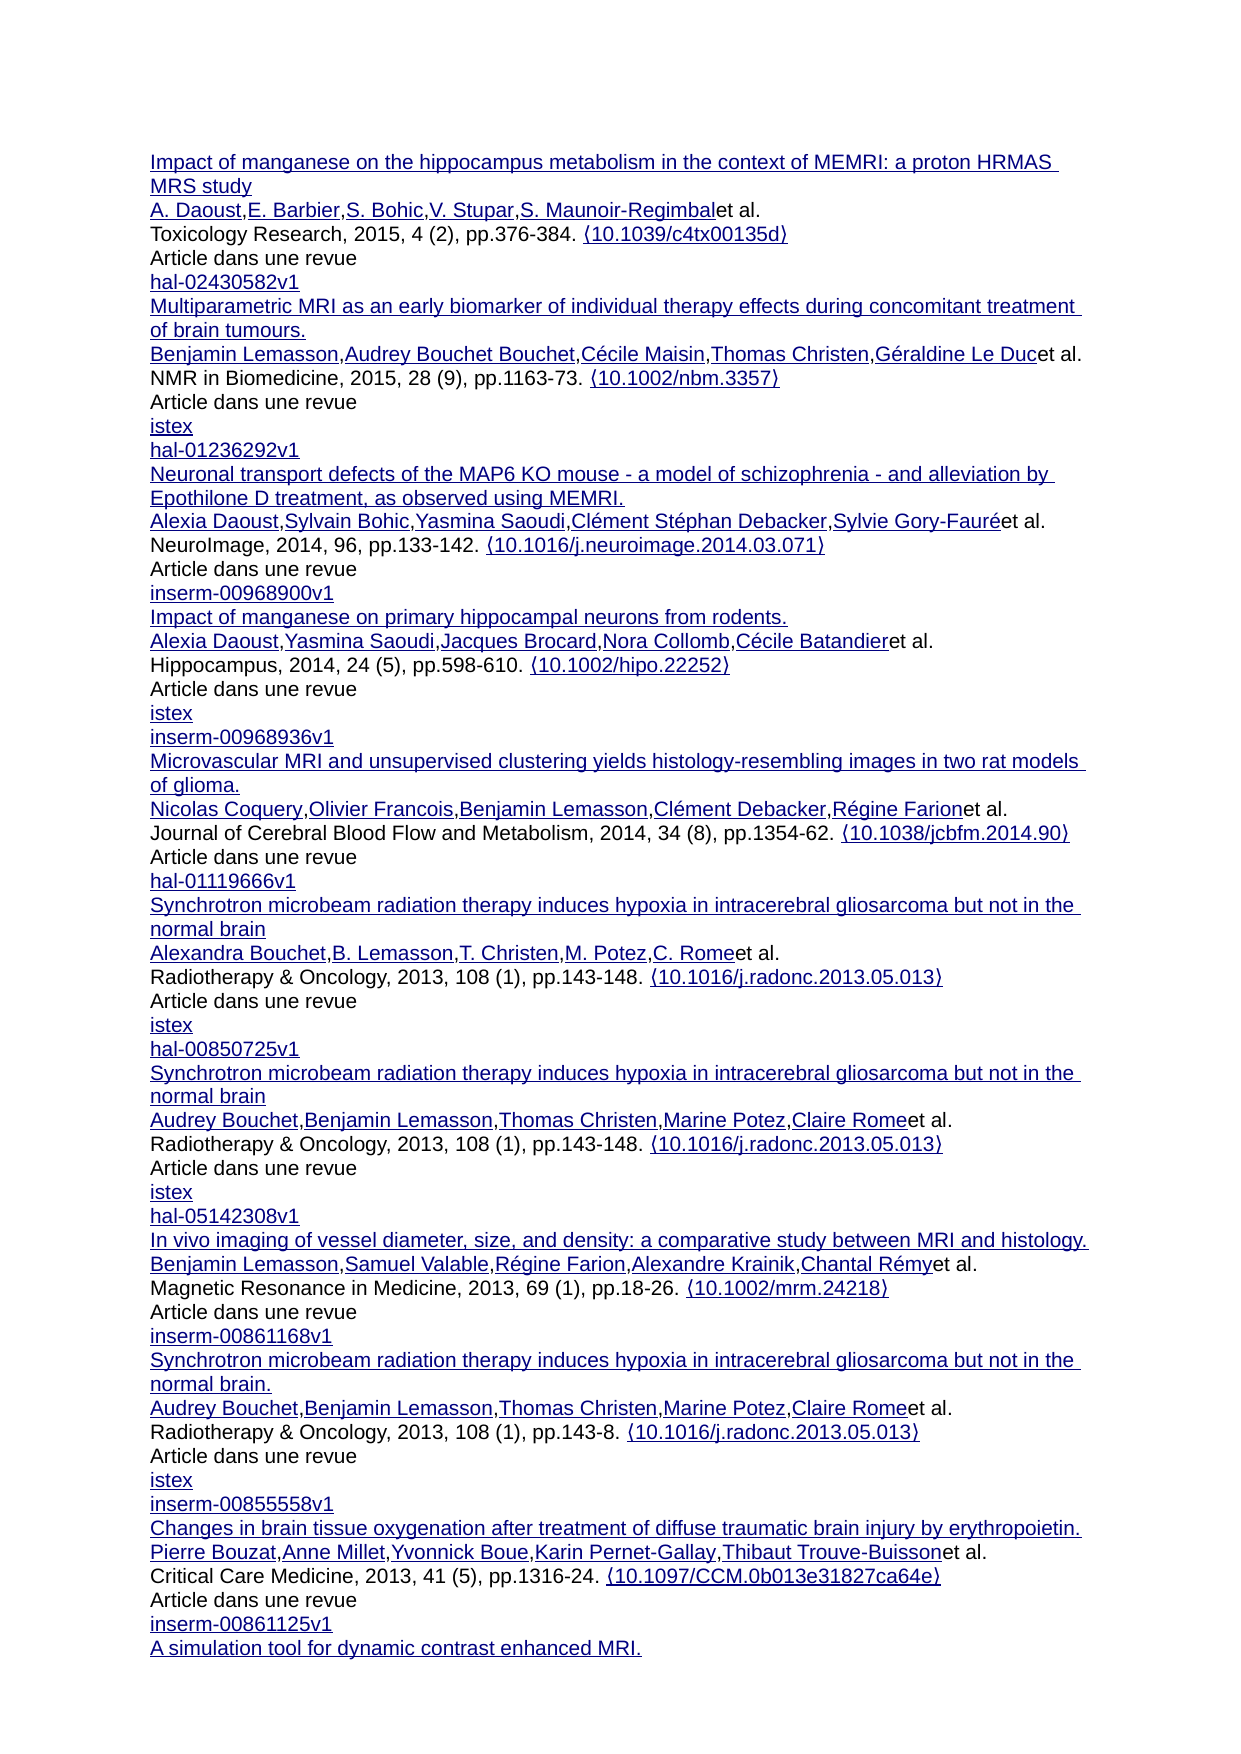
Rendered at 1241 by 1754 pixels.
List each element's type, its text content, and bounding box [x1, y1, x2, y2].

table_cell Microvascular MRI and unsupervised clustering yields histology-resembling images in two rat models of glioma. Nicolas Coquery,Olivier Francois,Benjamin Lemasson,Clément Debacker,Régine Farionet al. Journal of Cerebral Blood Flow and Metabolism, 2014, 34 (8), pp.1354-62. ⟨10.1038/jcbfm.2014.90⟩ Article dans une revue hal-01119666v1 [150, 749, 1090, 893]
table_cell A simulation tool for dynamic contrast enhanced MRI. [150, 1635, 1090, 1659]
table_cell Impact of manganese on primary hippocampal neurons from rodents. Alexia Daoust,Yasmina Saoudi,Jacques Brocard,Nora Collomb,Cécile Batandieret al. Hippocampus, 2014, 24 (5), pp.598-610. ⟨10.1002/hipo.22252⟩ Article dans une revue istex inserm-00968936v1 [150, 605, 1090, 749]
table_cell Synchrotron microbeam radiation therapy induces hypoxia in intracerebral gliosarcoma but not in the normal brain. Audrey Bouchet,Benjamin Lemasson,Thomas Christen,Marine Potez,Claire Romeet al. Radiotherapy & Oncology, 2013, 108 (1), pp.143-8. ⟨10.1016/j.radonc.2013.05.013⟩ Article dans une revue istex inserm-00855558v1 [150, 1348, 1090, 1516]
table_cell Multiparametric MRI as an early biomarker of individual therapy effects during concomitant treatment of brain tumours. Benjamin Lemasson,Audrey Bouchet Bouchet,Cécile Maisin,Thomas Christen,Géraldine Le Ducet al. NMR in Biomedicine, 2015, 28 (9), pp.1163-73. ⟨10.1002/nbm.3357⟩ Article dans une revue istex hal-01236292v1 [150, 294, 1090, 461]
table_cell Synchrotron microbeam radiation therapy induces hypoxia in intracerebral gliosarcoma but not in the normal brain Audrey Bouchet,Benjamin Lemasson,Thomas Christen,Marine Potez,Claire Romeet al. Radiotherapy & Oncology, 2013, 108 (1), pp.143-148. ⟨10.1016/j.radonc.2013.05.013⟩ Article dans une revue istex hal-05142308v1 [150, 1060, 1090, 1228]
table_cell In vivo imaging of vessel diameter, size, and density: a comparative study between MRI and histology. Benjamin Lemasson,Samuel Valable,Régine Farion,Alexandre Krainik,Chantal Rémyet al. Magnetic Resonance in Medicine, 2013, 69 (1), pp.18-26. ⟨10.1002/mrm.24218⟩ Article dans une revue inserm-00861168v1 [150, 1228, 1090, 1348]
table_cell Changes in brain tissue oxygenation after treatment of diffuse traumatic brain injury by erythropoietin. Pierre Bouzat,Anne Millet,Yvonnick Boue,Karin Pernet-Gallay,Thibaut Trouve-Buissonet al. Critical Care Medicine, 2013, 41 (5), pp.1316-24. ⟨10.1097/CCM.0b013e31827ca64e⟩ Article dans une revue inserm-00861125v1 [150, 1516, 1090, 1635]
table_cell Synchrotron microbeam radiation therapy induces hypoxia in intracerebral gliosarcoma but not in the normal brain Alexandra Bouchet,B. Lemasson,T. Christen,M. Potez,C. Romeet al. Radiotherapy & Oncology, 2013, 108 (1), pp.143-148. ⟨10.1016/j.radonc.2013.05.013⟩ Article dans une revue istex hal-00850725v1 [150, 893, 1090, 1060]
table_cell Impact of manganese on the hippocampus metabolism in the context of MEMRI: a proton HRMAS MRS study A. Daoust,E. Barbier,S. Bohic,V. Stupar,S. Maunoir-Regimbalet al. Toxicology Research, 2015, 4 (2), pp.376-384. ⟨10.1039/c4tx00135d⟩ Article dans une revue hal-02430582v1 [150, 150, 1090, 294]
table_cell Neuronal transport defects of the MAP6 KO mouse - a model of schizophrenia - and alleviation by Epothilone D treatment, as observed using MEMRI. Alexia Daoust,Sylvain Bohic,Yasmina Saoudi,Clément Stéphan Debacker,Sylvie Gory-Fauréet al. NeuroImage, 2014, 96, pp.133-142. ⟨10.1016/j.neuroimage.2014.03.071⟩ Article dans une revue inserm-00968900v1 [150, 461, 1090, 605]
